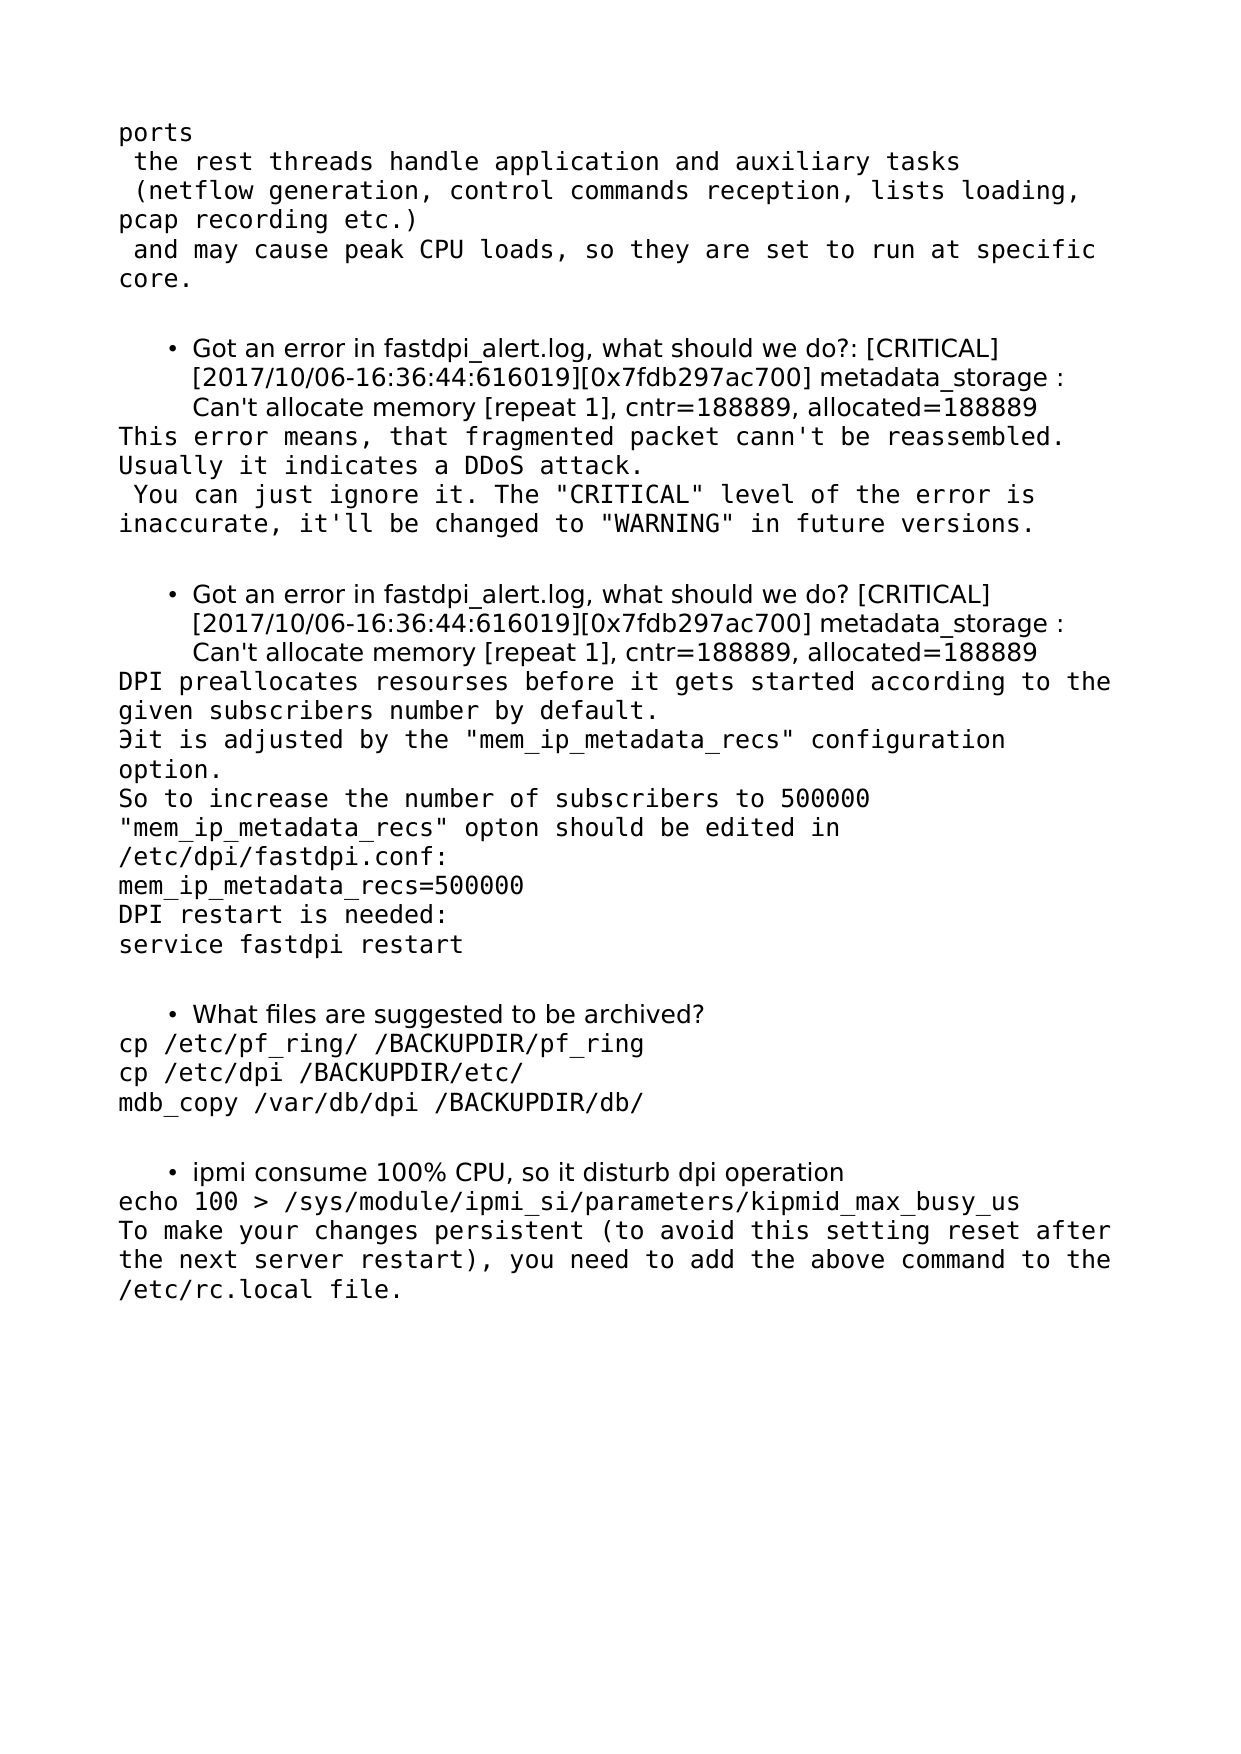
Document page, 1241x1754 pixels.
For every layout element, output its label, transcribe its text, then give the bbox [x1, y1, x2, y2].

list ipmi consume 100% CPU, so it disturb dpi operation [177, 1158, 1122, 1187]
text DPI preallocates resourses before it gets started according to the given subscribers number by default. Эit is adjusted by the "mem_ip_metadata_recs" configuration option. So to increase the number of subscribers to 500000 "mem_ip_metadata_recs" opton should be edited in /etc/dpi/fastdpi.conf: mem_ip_metadata_recs=500000 DPI restart is needed: service fastdpi restart [118, 667, 1122, 959]
list Got an error in fastdpi_alert.log, what should we do?: [CRITICAL][2017/10/06-16:36:44:616019][0x7fdb297ac700] metadata_storage : Can't allocate memory [repeat 1], cntr=188889, allocated=188889 [177, 334, 1122, 422]
text cp /etc/pf_ring/ /BACKUPDIR/pf_ring cp /etc/dpi /BACKUPDIR/etc/ mdb_copy /var/db/dpi /BACKUPDIR/db/ [118, 1029, 1122, 1117]
text This error means, that fragmented packet cann't be reassembled. Usually it indicates a DDoS attack. You can just ignore it. The "CRITICAL" level of the error is inaccurate, it'll be changed to "WARNING" in future versions. [118, 422, 1122, 538]
list What files are suggested to be archived? [177, 1000, 1122, 1029]
text echo 100 > /sys/module/ipmi_si/parameters/kipmid_max_busy_us To make your changes persistent (to avoid this setting reset after the next server restart), you need to add the above command to the /etc/rc.local file. [118, 1187, 1122, 1304]
text ports the rest threads handle application and auxiliary tasks (netflow generation, control commands reception, lists loading, pcap recording etc.) and may cause peak CPU loads, so they are set to run at specific core. [118, 118, 1122, 293]
list Got an error in fastdpi_alert.log, what should we do? [CRITICAL][2017/10/06-16:36:44:616019][0x7fdb297ac700] metadata_storage : Can't allocate memory [repeat 1], cntr=188889, allocated=188889 [177, 580, 1122, 667]
